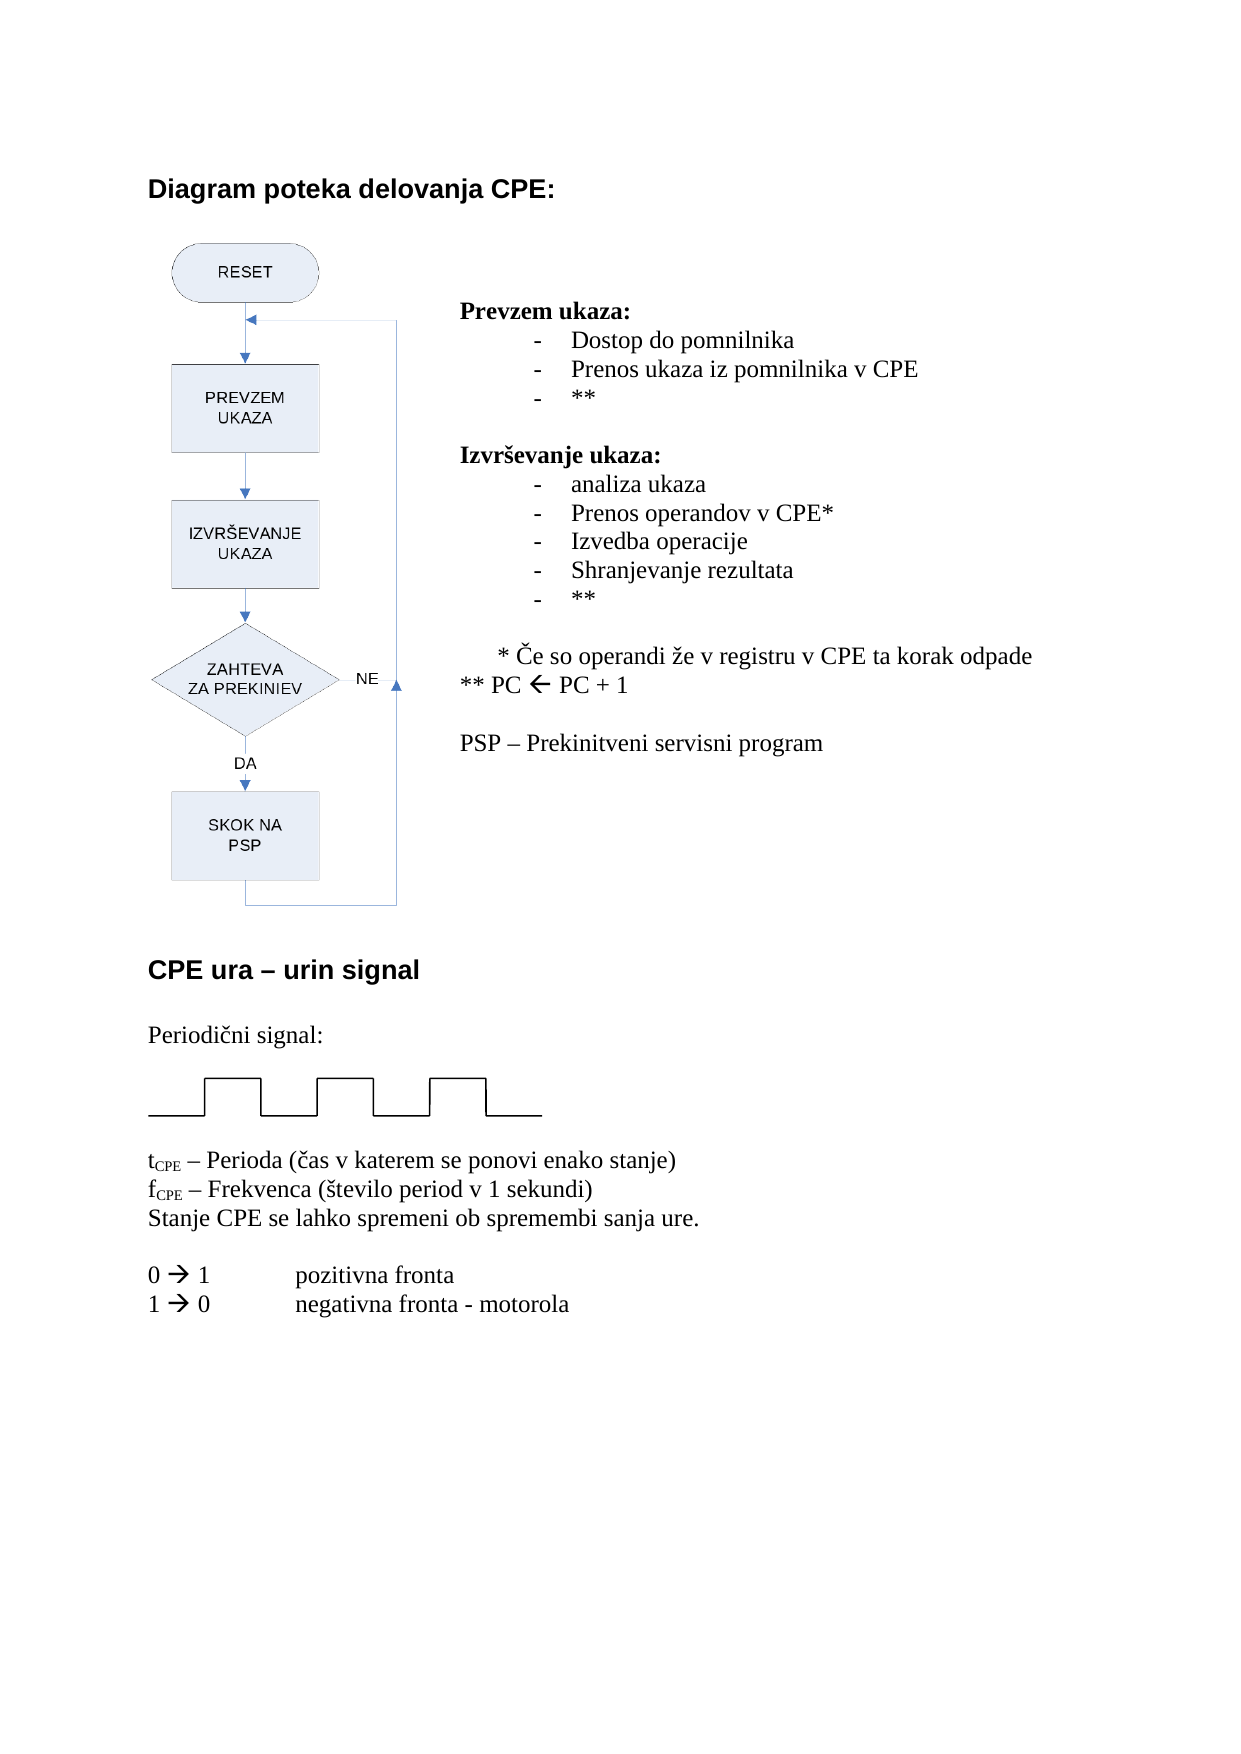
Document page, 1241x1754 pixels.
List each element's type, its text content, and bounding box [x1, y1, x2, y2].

text [149, 440, 245, 469]
text [149, 728, 245, 756]
list [397, 383, 439, 411]
list Prenos operandov v CPE* [441, 498, 1093, 526]
text [397, 440, 439, 469]
list Dostop do pomnilnika [441, 325, 1093, 354]
text [149, 296, 245, 325]
text [310, 681, 396, 699]
list [246, 469, 396, 498]
list [221, 325, 245, 354]
list [246, 498, 396, 526]
list [320, 383, 396, 411]
list Shranjevanje rezultata [441, 555, 1093, 584]
list [397, 526, 439, 555]
list [397, 325, 439, 354]
text [397, 641, 439, 670]
text fCPE – Frekvenca (število period v 1 sekundi) [148, 1174, 1093, 1203]
text [246, 728, 396, 756]
text PSP – Prekinitveni servisni program [441, 728, 1093, 756]
list [246, 354, 396, 383]
text tCPE – Perioda (čas v katerem se ponovi enako stanje) [148, 1146, 1093, 1174]
text Izvrševanje ukaza: [441, 440, 1093, 469]
text ** PC  PC + 1 [441, 670, 1093, 699]
list [221, 589, 245, 613]
text * Če so operandi že v registru v CPE ta korak odpade [441, 641, 1093, 670]
text Prevzem ukaza: [441, 296, 1093, 325]
text Periodični signal: [148, 1020, 1093, 1049]
list [397, 555, 439, 584]
list ** [441, 383, 1093, 411]
list Prenos ukaza iz pomnilnika v CPE [441, 354, 1093, 383]
list [397, 469, 439, 498]
list [397, 498, 439, 526]
list [221, 469, 245, 498]
list analiza ukaza [441, 469, 1093, 498]
subtitle CPE ura – urin signal [148, 954, 1093, 985]
text [325, 670, 355, 680]
text [397, 728, 439, 756]
text [149, 670, 181, 699]
list [246, 325, 396, 354]
text [246, 296, 439, 325]
list Izvedba operacije [441, 526, 1093, 555]
text 1  0 negativna fronta - motorola [148, 1289, 1093, 1318]
list [397, 584, 439, 613]
list ** [441, 584, 1093, 613]
text Stanje CPE se lahko spremeni ob spremembi sanja ure. [148, 1203, 1093, 1232]
subtitle Diagram poteka delovanja CPE: [148, 173, 1093, 204]
list [397, 354, 439, 383]
text [246, 440, 396, 469]
text 0  1 pozitivna fronta [148, 1261, 1093, 1289]
list [246, 584, 396, 613]
text [278, 641, 396, 670]
list [320, 526, 396, 555]
text [397, 670, 439, 699]
list [320, 555, 396, 584]
